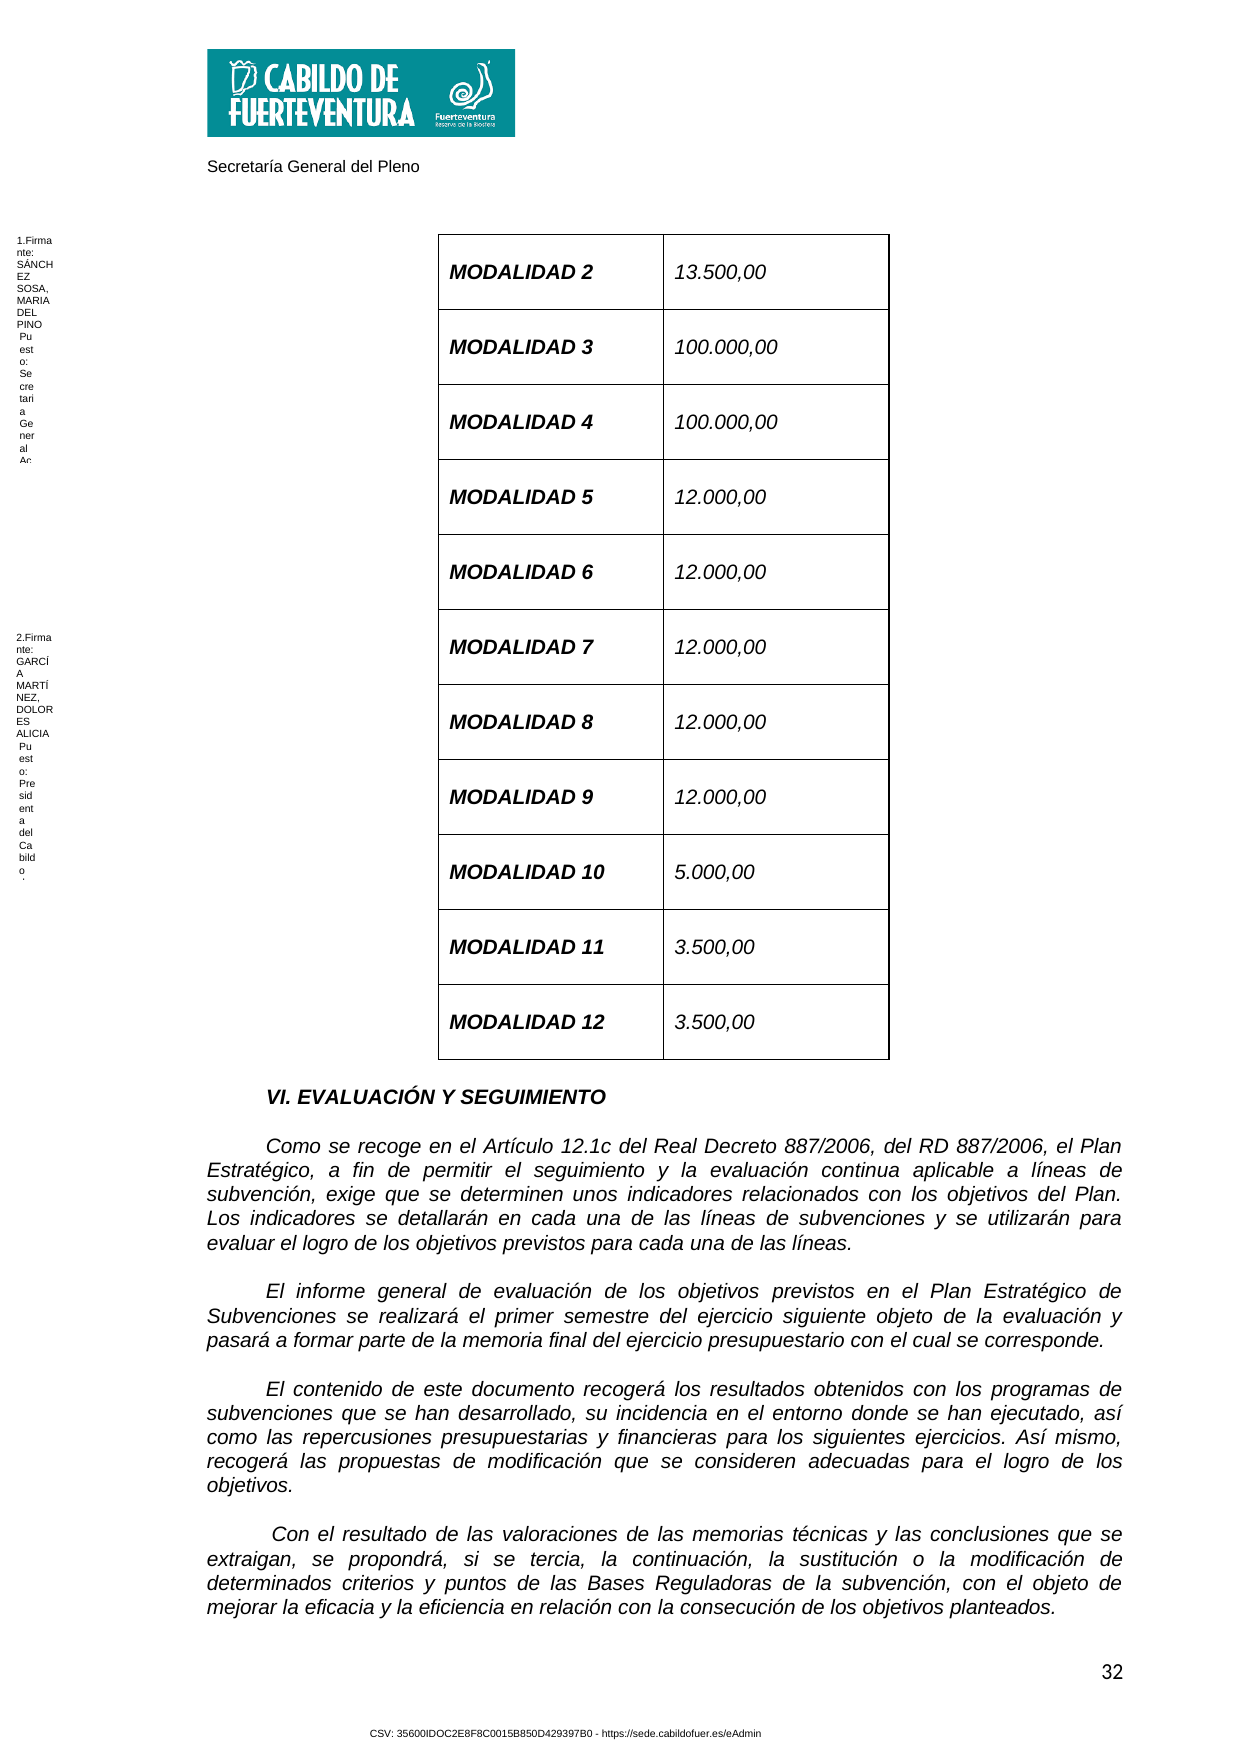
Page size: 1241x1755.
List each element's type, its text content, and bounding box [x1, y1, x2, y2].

table_cell 100.000,00 [664, 385, 888, 459]
text 2.Firmante: GARCÍA MARTÍNEZ, DOLORES ALICIA [16, 632, 53, 740]
table_cell 5.000,00 [664, 835, 888, 909]
table_cell MODALIDAD 5 [439, 460, 663, 534]
table_cell 100.000,00 [664, 310, 888, 384]
list EVALUACIÓN Y SEGUIMIENTO [266, 1085, 1241, 1109]
table_cell 12.000,00 [664, 535, 888, 609]
text Como se recoge en el Artículo 12.1c del Real Decreto 887/2006, del RD 887/2006, el Plan Estratégico, a fin de permitir el seguimiento y la evaluación continua aplicable a líneas de subvención, exige que se determinen unos indicadores relacionados con los objetivos del Plan. Los indicadores se detallarán en cada una de las líneas de subvenciones y se utilizarán para evaluar el logro de los objetivos previstos para cada una de las líneas. [207, 1134, 1123, 1254]
text Puesto: Secretaria General Acctal. del Pleno Fecha Firma: 22/08/2025 09:28:22 [19, 331, 37, 463]
table_cell 3.500,00 [664, 985, 888, 1059]
table_header 13.500,00 [664, 235, 888, 309]
table_header MODALIDAD 2 [439, 235, 663, 309]
text El informe general de evaluación de los objetivos previstos en el Plan Estratégico de Subvenciones se realizará el primer semestre del ejercicio siguiente objeto de la evaluación y pasará a formar parte de la memoria final del ejercicio presupuestario con el cual se corresponde. [207, 1279, 1123, 1352]
table_cell MODALIDAD 6 [439, 535, 663, 609]
table_cell 12.000,00 [664, 760, 888, 834]
table_cell MODALIDAD 9 [439, 760, 663, 834]
text Con el resultado de las valoraciones de las memorias técnicas y las conclusiones que se extraigan, se propondrá, si se tercia, la continuación, la sustitución o la modificación de determinados criterios y puntos de las Bases Reguladoras de la subvención, con el objeto de mejorar la eficacia y la eficiencia en relación con la consecución de los objetivos planteados. [207, 1522, 1123, 1619]
table_cell MODALIDAD 4 [439, 385, 663, 459]
table_cell MODALIDAD 3 [439, 310, 663, 384]
table_cell MODALIDAD 7 [439, 610, 663, 684]
table_cell 12.000,00 [664, 460, 888, 534]
table_cell 3.500,00 [664, 910, 888, 984]
table_cell MODALIDAD 8 [439, 685, 663, 759]
text 1.Firmante: SÁNCHEZ SOSA,MARIA DEL PINO [17, 234, 54, 330]
text El contenido de este documento recogerá los resultados obtenidos con los programas de subvenciones que se han desarrollado, su incidencia en el entorno donde se han ejecutado, así como las repercusiones presupuestarias y financieras para los siguientes ejercicios. Así mismo, recogerá las propuestas de modificación que se consideren adecuadas para el logro de los objetivos. [207, 1377, 1123, 1497]
table_cell MODALIDAD 11 [439, 910, 663, 984]
table_cell MODALIDAD 10 [439, 835, 663, 909]
table_cell 12.000,00 [664, 610, 888, 684]
table_cell 12.000,00 [664, 685, 888, 759]
text Puesto: Presidenta del Cabildo de Fuerteventura Fecha Firma: 22/08/2025 11:50:06 [19, 740, 36, 879]
text 32 [207, 1657, 1123, 1685]
table_cell MODALIDAD 12 [439, 985, 663, 1059]
